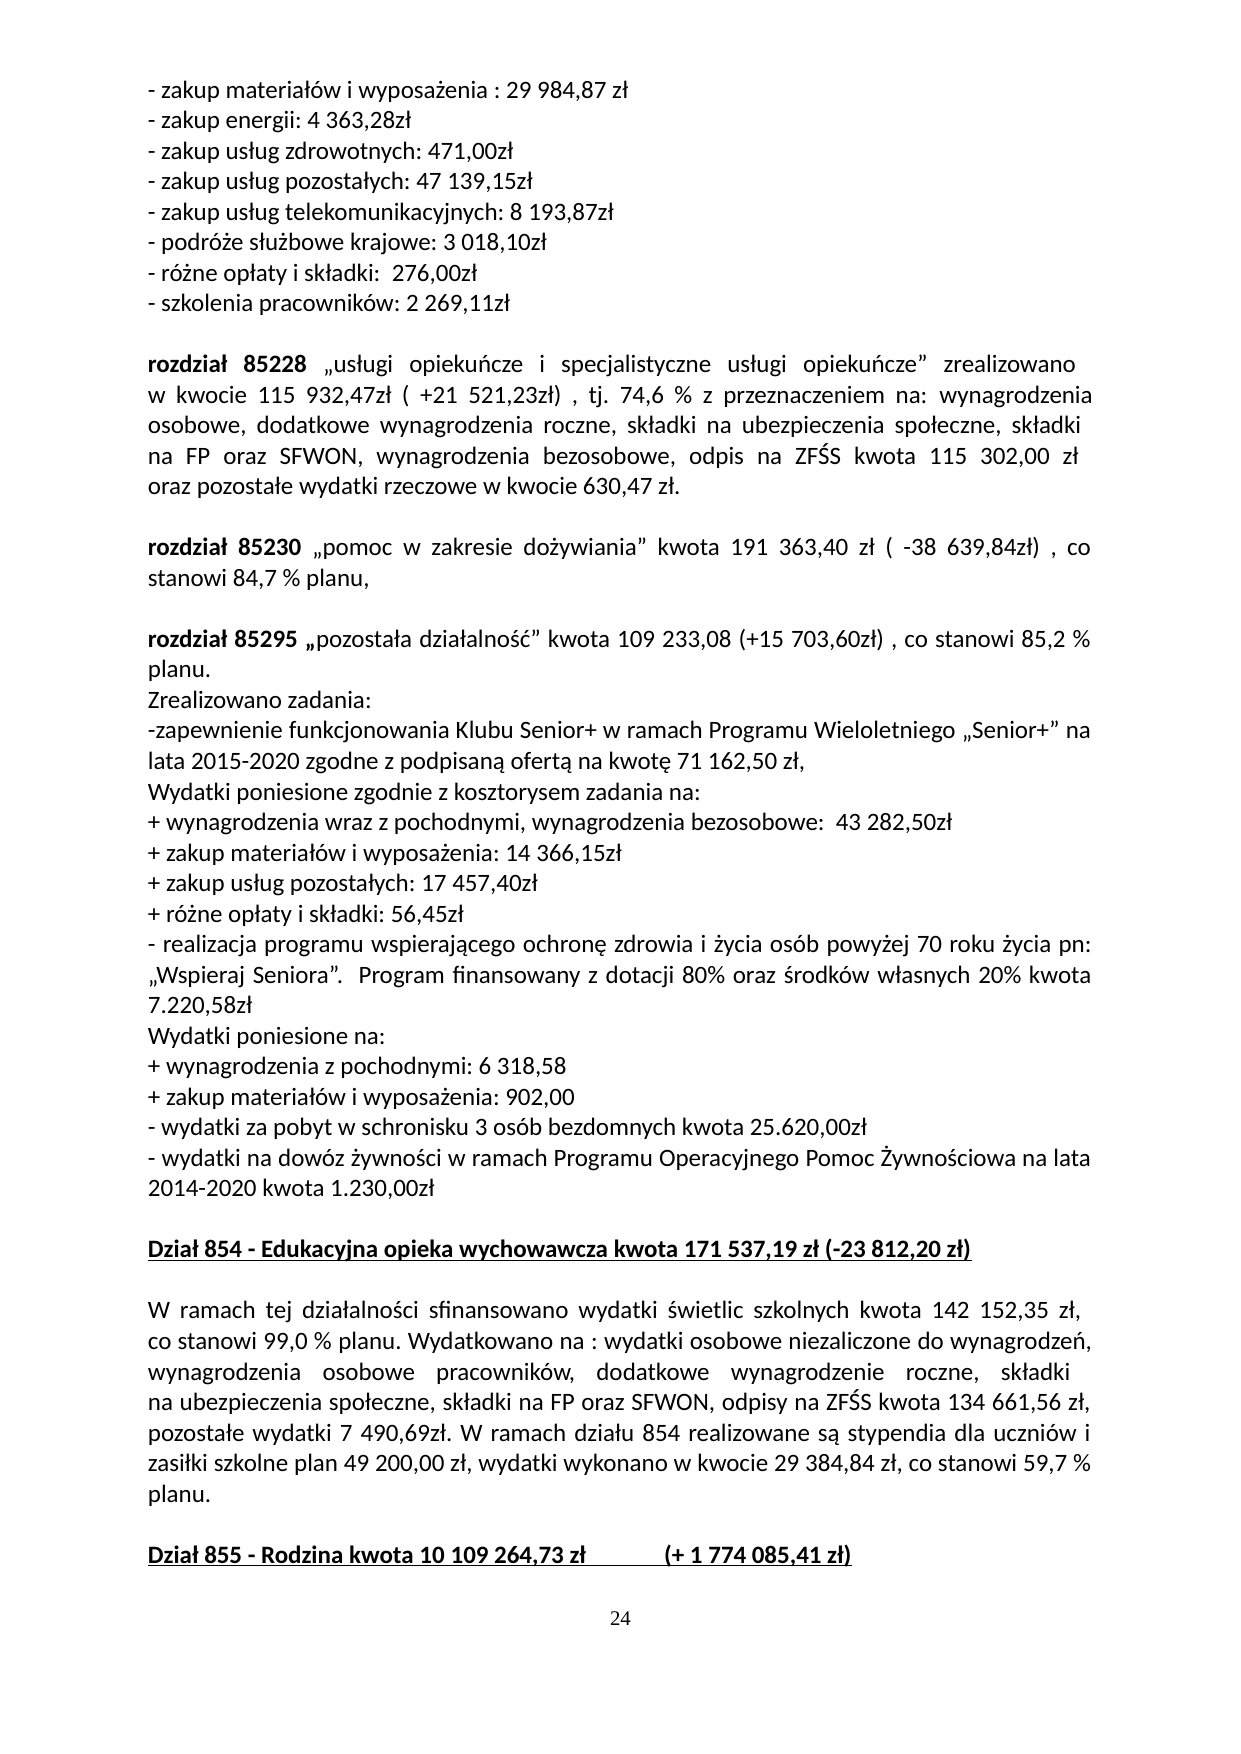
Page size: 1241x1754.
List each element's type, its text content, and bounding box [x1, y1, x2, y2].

text rozdział 85230 „pomoc w zakresie dożywiania” kwota 191 363,40 zł ( -38 639,84zł) , co stanowi 84,7 % planu, [148, 532, 1093, 593]
text rozdział 85228 „usługi opiekuńcze i specjalistyczne usługi opiekuńcze” zrealizowano w kwocie 115 932,47zł ( +21 521,23zł) , tj. 74,6 % z przeznaczeniem na: wynagrodzenia osobowe, dodatkowe wynagrodzenia roczne, składki na ubezpieczenia społeczne, składki na FP oraz SFWON, wynagrodzenia bezosobowe, odpis na ZFŚS kwota 115 302,00 zł oraz pozostałe wydatki rzeczowe w kwocie 630,47 zł. [148, 348, 1093, 501]
text - wydatki za pobyt w schronisku 3 osób bezdomnych kwota 25.620,00zł [148, 1111, 1093, 1142]
text - różne opłaty i składki: 276,00zł [148, 257, 1093, 287]
text + wynagrodzenia wraz z pochodnymi, wynagrodzenia bezosobowe: 43 282,50zł [148, 806, 1093, 837]
text - podróże służbowe krajowe: 3 018,10zł [148, 226, 1093, 257]
text Dział 854 - Edukacyjna opieka wychowawcza kwota 171 537,19 zł (-23 812,20 zł) [148, 1233, 1093, 1264]
text -zapewnienie funkcjonowania Klubu Senior+ w ramach Programu Wieloletniego „Senior+” na lata 2015-2020 zgodne z podpisaną ofertą na kwotę 71 162,50 zł, [148, 715, 1093, 776]
text + zakup materiałów i wyposażenia: 902,00 [148, 1081, 1093, 1111]
text - zakup energii: 4 363,28zł [148, 104, 1093, 135]
text Dział 855 - Rodzina kwota 10 109 264,73 zł (+ 1 774 085,41 zł) [148, 1539, 1093, 1569]
text + wynagrodzenia z pochodnymi: 6 318,58 [148, 1050, 1093, 1081]
text - zakup usług telekomunikacyjnych: 8 193,87zł [148, 196, 1093, 226]
text rozdział 85295 „pozostała działalność” kwota 109 233,08 (+15 703,60zł) , co stanowi 85,2 % planu. [148, 623, 1093, 684]
text Wydatki poniesione na: [148, 1020, 1093, 1050]
text - zakup usług zdrowotnych: 471,00zł [148, 135, 1093, 165]
text W ramach tej działalności sfinansowano wydatki świetlic szkolnych kwota 142 152,35 zł, co stanowi 99,0 % planu. Wydatkowano na : wydatki osobowe niezaliczone do wynagrodzeń, wynagrodzenia osobowe pracowników, dodatkowe wynagrodzenie roczne, składki na ubezpieczenia społeczne, składki na FP oraz SFWON, odpisy na ZFŚS kwota 134 661,56 zł, pozostałe wydatki 7 490,69zł. W ramach działu 854 realizowane są stypendia dla uczniów i zasiłki szkolne plan 49 200,00 zł, wydatki wykonano w kwocie 29 384,84 zł, co stanowi 59,7 % planu. [148, 1294, 1093, 1508]
text Wydatki poniesione zgodnie z kosztorysem zadania na: [148, 776, 1093, 806]
text Zrealizowano zadania: [148, 684, 1093, 715]
text + zakup materiałów i wyposażenia: 14 366,15zł [148, 837, 1093, 867]
text - szkolenia pracowników: 2 269,11zł [148, 287, 1093, 318]
text + różne opłaty i składki: 56,45zł [148, 898, 1093, 928]
text - realizacja programu wspierającego ochronę zdrowia i życia osób powyżej 70 roku życia pn: „Wspieraj Seniora”. Program finansowany z dotacji 80% oraz środków własnych 20% kwota 7.220,58zł [148, 928, 1093, 1020]
text - zakup usług pozostałych: 47 139,15zł [148, 165, 1093, 196]
text + zakup usług pozostałych: 17 457,40zł [148, 867, 1093, 898]
text - zakup materiałów i wyposażenia : 29 984,87 zł [148, 74, 1093, 104]
text - wydatki na dowóz żywności w ramach Programu Operacyjnego Pomoc Żywnościowa na lata 2014-2020 kwota 1.230,00zł [148, 1142, 1093, 1203]
